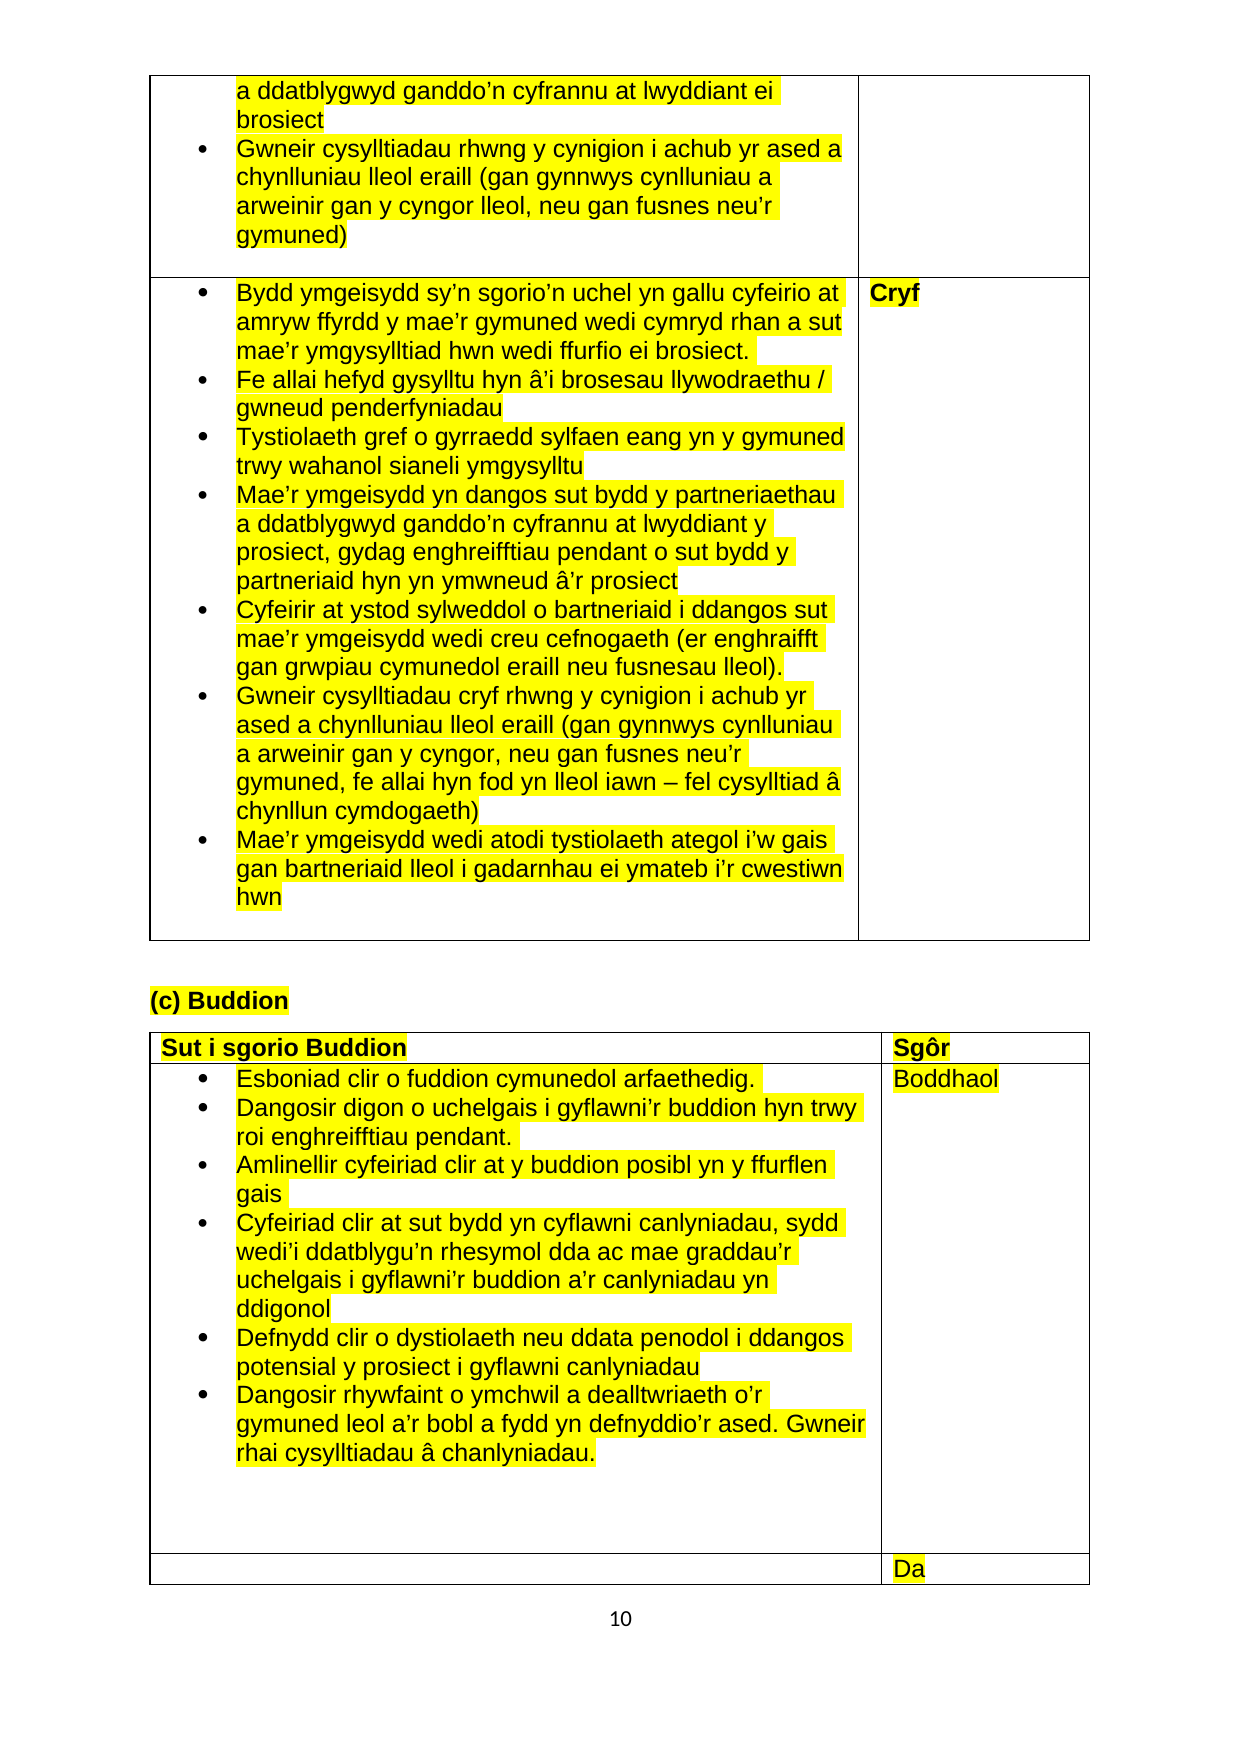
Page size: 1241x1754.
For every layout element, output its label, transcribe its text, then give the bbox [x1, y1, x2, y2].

table_cell Da [882, 1554, 1089, 1584]
table_cell Mae tystiolaeth dda o gefnogaeth gymunedol i’r cynigion i achub yr ased, gydag enghreifftiau pendant o sut y dangosir y gefnogaeth hon. Mae’r ymgeisydd yn gallu dangos ystod o ffyrdd y mae wedi cynnwys y gymuned yn ei brosiect, a sut mae hyn wedi ffurfio ei brosiect Cyfeirir at ystod eang o bartneriaid i ddangos sut mae’r ymgeisydd wedi creu cefnogaeth (er enghraifft gan grwpiau cymunedol eraill neu fusnesau lleol). Mae’r ymgeisydd yn dangos sut bydd y partneriaethau a ddatblygwyd ganddo’n cyfrannu at lwyddiant ei brosiect Gwneir cysylltiadau rhwng y cynigion i achub yr ased a chynlluniau lleol eraill (gan gynnwys cynlluniau a arweinir gan y cyngor lleol, neu gan fusnes neu’r gymuned) [151, 76, 858, 277]
table_header Sgôr [882, 1033, 1089, 1063]
table_cell Bydd ymgeisydd sy’n sgorio’n uchel yn gallu cyfeirio at amryw ffyrdd y mae’r gymuned wedi cymryd rhan a sut mae’r ymgysylltiad hwn wedi ffurfio ei brosiect. Fe allai hefyd gysylltu hyn â’i brosesau llywodraethu / gwneud penderfyniadau Tystiolaeth gref o gyrraedd sylfaen eang yn y gymuned trwy wahanol sianeli ymgysylltu Mae’r ymgeisydd yn dangos sut bydd y partneriaethau a ddatblygwyd ganddo’n cyfrannu at lwyddiant y prosiect, gydag enghreifftiau pendant o sut bydd y partneriaid hyn yn ymwneud â’r prosiect Cyfeirir at ystod sylweddol o bartneriaid i ddangos sut mae’r ymgeisydd wedi creu cefnogaeth (er enghraifft gan grwpiau cymunedol eraill neu fusnesau lleol). Gwneir cysylltiadau cryf rhwng y cynigion i achub yr ased a chynlluniau lleol eraill (gan gynnwys cynlluniau a arweinir gan y cyngor, neu gan fusnes neu’r gymuned, fe allai hyn fod yn lleol iawn – fel cysylltiad â chynllun cymdogaeth) Mae’r ymgeisydd wedi atodi tystiolaeth ategol i’w gais gan bartneriaid lleol i gadarnhau ei ymateb i’r cwestiwn hwn [151, 278, 858, 940]
table_cell Esboniad clir o fuddion cymunedol arfaethedig. Dangosir digon o uchelgais i gyflawni’r buddion hyn trwy roi enghreifftiau pendant. Amlinellir cyfeiriad clir at y buddion posibl yn y ffurflen gais Cyfeiriad clir at sut bydd yn cyflawni canlyniadau, sydd wedi’i ddatblygu’n rhesymol dda ac mae graddau’r uchelgais i gyflawni’r buddion a’r canlyniadau yn ddigonol Defnydd clir o dystiolaeth neu ddata penodol i ddangos potensial y prosiect i gyflawni canlyniadau Dangosir rhywfaint o ymchwil a dealltwriaeth o’r gymuned leol a’r bobl a fydd yn defnyddio’r ased. Gwneir rhai cysylltiadau â chanlyniadau. [151, 1064, 881, 1553]
table_header Sut i sgorio Buddion [151, 1033, 881, 1063]
table_cell [151, 1554, 881, 1584]
text (c) Buddion [150, 986, 1090, 1015]
table_cell Boddhaol [882, 1064, 1089, 1553]
table_cell [859, 76, 1089, 277]
table_cell Cryf [859, 278, 1089, 940]
